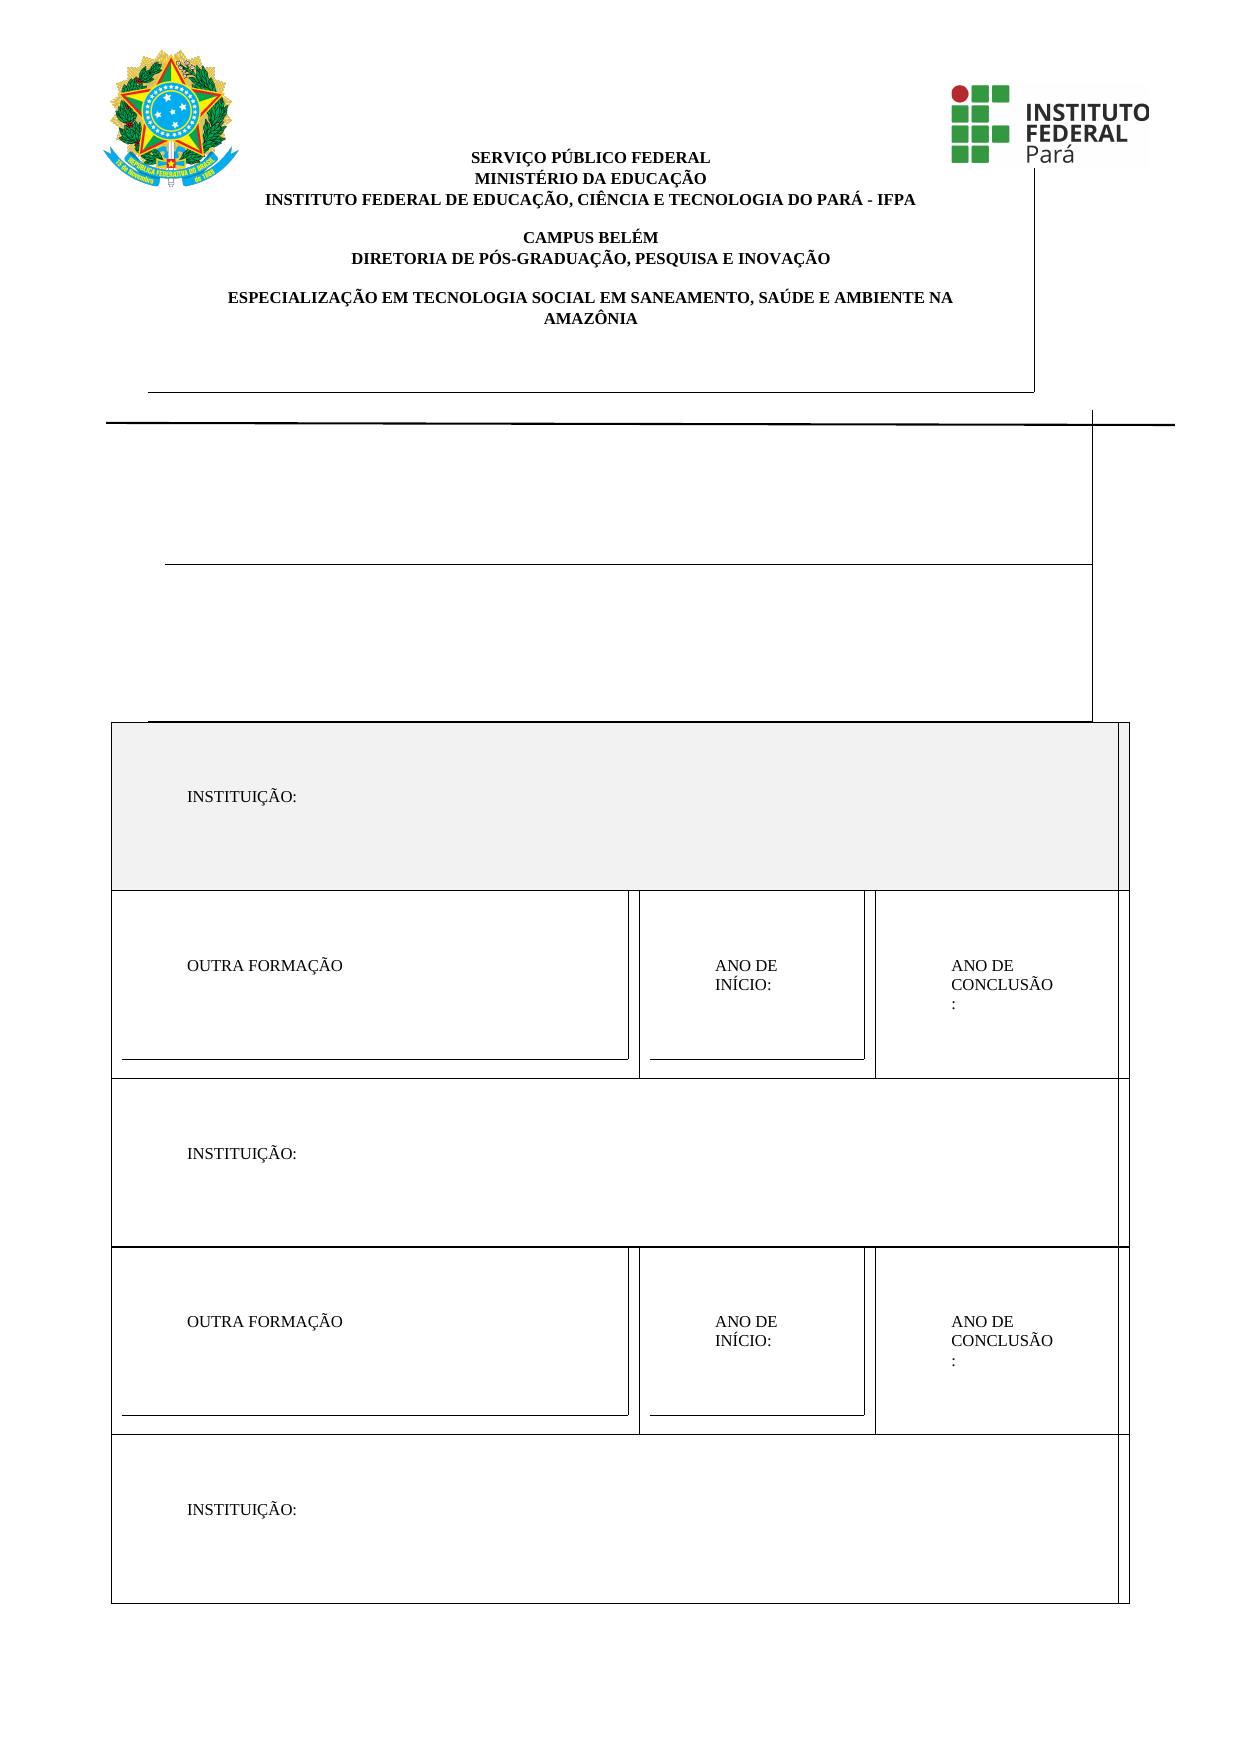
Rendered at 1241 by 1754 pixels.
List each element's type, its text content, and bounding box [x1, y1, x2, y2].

table_cell ANO DE INÍCIO: [640, 1248, 875, 1434]
table_cell [1119, 1079, 1129, 1246]
table_cell ANO DE CONCLUSÃO: [876, 1248, 1118, 1434]
table_cell OUTRA FORMAÇÃO [112, 891, 639, 1078]
table_cell ANO DE CONCLUSÃO: [876, 891, 1118, 1078]
table_cell [1119, 891, 1129, 1078]
table_cell INSTITUIÇÃO: [112, 1079, 1118, 1246]
table_cell [1119, 1248, 1129, 1434]
table_cell OUTRA FORMAÇÃO [112, 1248, 639, 1434]
table_cell INSTITUIÇÃO: [112, 723, 1118, 890]
table_cell INSTITUIÇÃO: [112, 1435, 1118, 1603]
table_cell ANO DE INÍCIO: [640, 891, 875, 1078]
table_cell [1119, 723, 1129, 890]
table_cell [1119, 1435, 1129, 1603]
